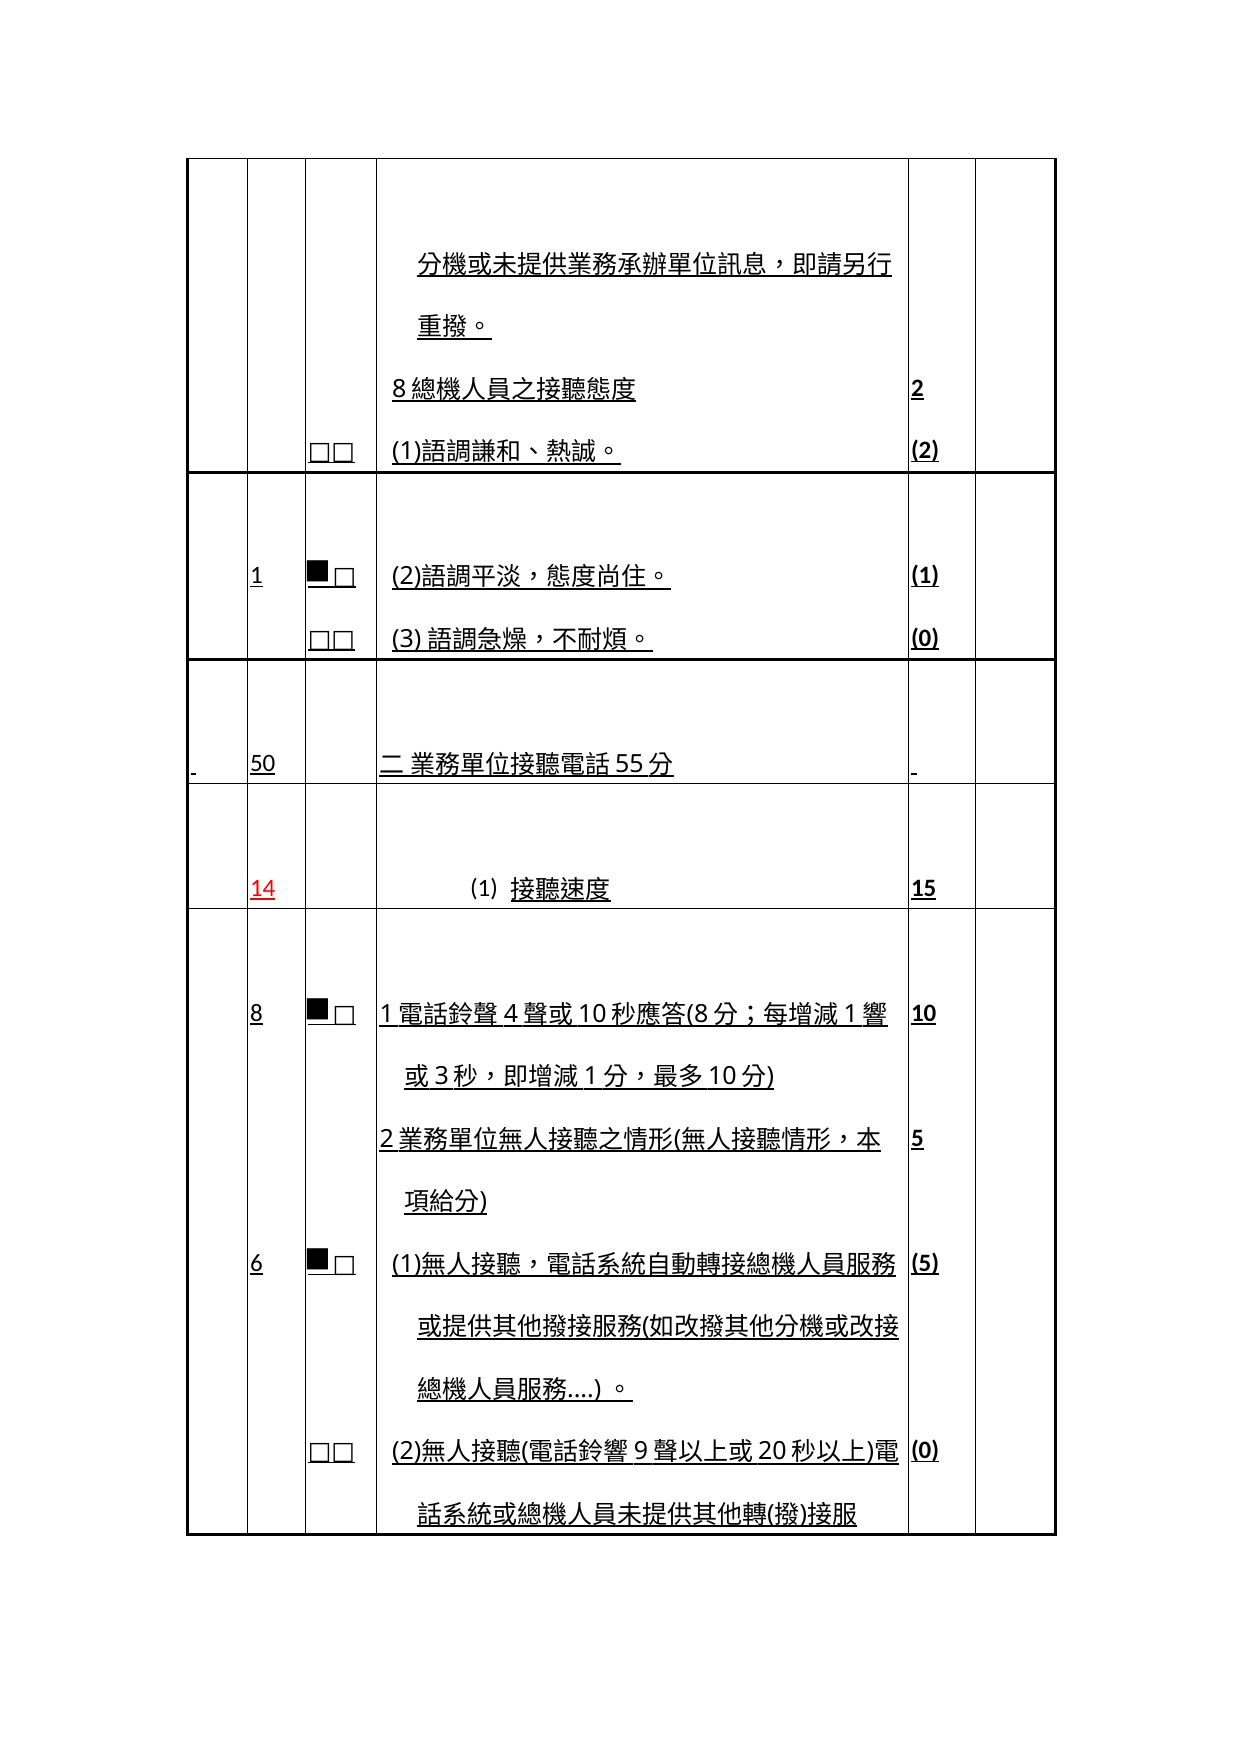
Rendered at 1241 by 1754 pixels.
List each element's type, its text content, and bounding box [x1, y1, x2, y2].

table_cell 50 [248, 661, 305, 783]
table_cell [976, 784, 1054, 908]
table_cell 接聽速度 [377, 784, 908, 908]
table_cell [306, 784, 376, 908]
table_cell [976, 474, 1054, 658]
table_cell [189, 784, 247, 908]
table_cell □ □ □□ [306, 909, 376, 1533]
table_cell 10 5 (5) (0) [909, 909, 975, 1533]
table_cell 15 [909, 784, 975, 908]
table_cell □□ [306, 159, 376, 471]
table_cell [248, 159, 305, 471]
table_cell □ □□ [306, 474, 376, 658]
table_cell 1 [248, 474, 305, 658]
table_cell [976, 909, 1054, 1533]
table_cell [976, 159, 1054, 471]
table_cell [189, 159, 247, 471]
table_cell [189, 909, 247, 1533]
table_cell [306, 661, 376, 783]
table_cell 14 [248, 784, 305, 908]
table_cell [189, 474, 247, 658]
table_cell (2)語調平淡，態度尚住。 (3) 語調急燥，不耐煩。 [377, 474, 908, 658]
table_cell 2 (2) [909, 159, 975, 471]
table_cell 8 6 [248, 909, 305, 1533]
table_cell 分機或未提供業務承辦單位訊息，即請另行重撥。 8總機人員之接聽態度 (1)語調謙和、熱誠。 [377, 159, 908, 471]
table_cell (1) (0) [909, 474, 975, 658]
table_cell 1電話鈴聲4聲或10秒應答(8分；每增減1響或3秒，即增減1分，最多10分) 2業務單位無人接聽之情形(無人接聽情形，本項給分) (1)無人接聽，電話系統自動轉接總機人員服務或提供其他撥接服務(如改撥其他分機或改接總機人員服務....) 。 (2)無人接聽(電話鈴響9聲以上或20秒以上)電話系統或總機人員未提供其他轉(撥)接服 [377, 909, 908, 1533]
table_cell [976, 661, 1054, 783]
table_cell [189, 661, 247, 783]
table_cell [909, 661, 975, 783]
table_cell 二 業務單位接聽電話55分 [377, 661, 908, 783]
